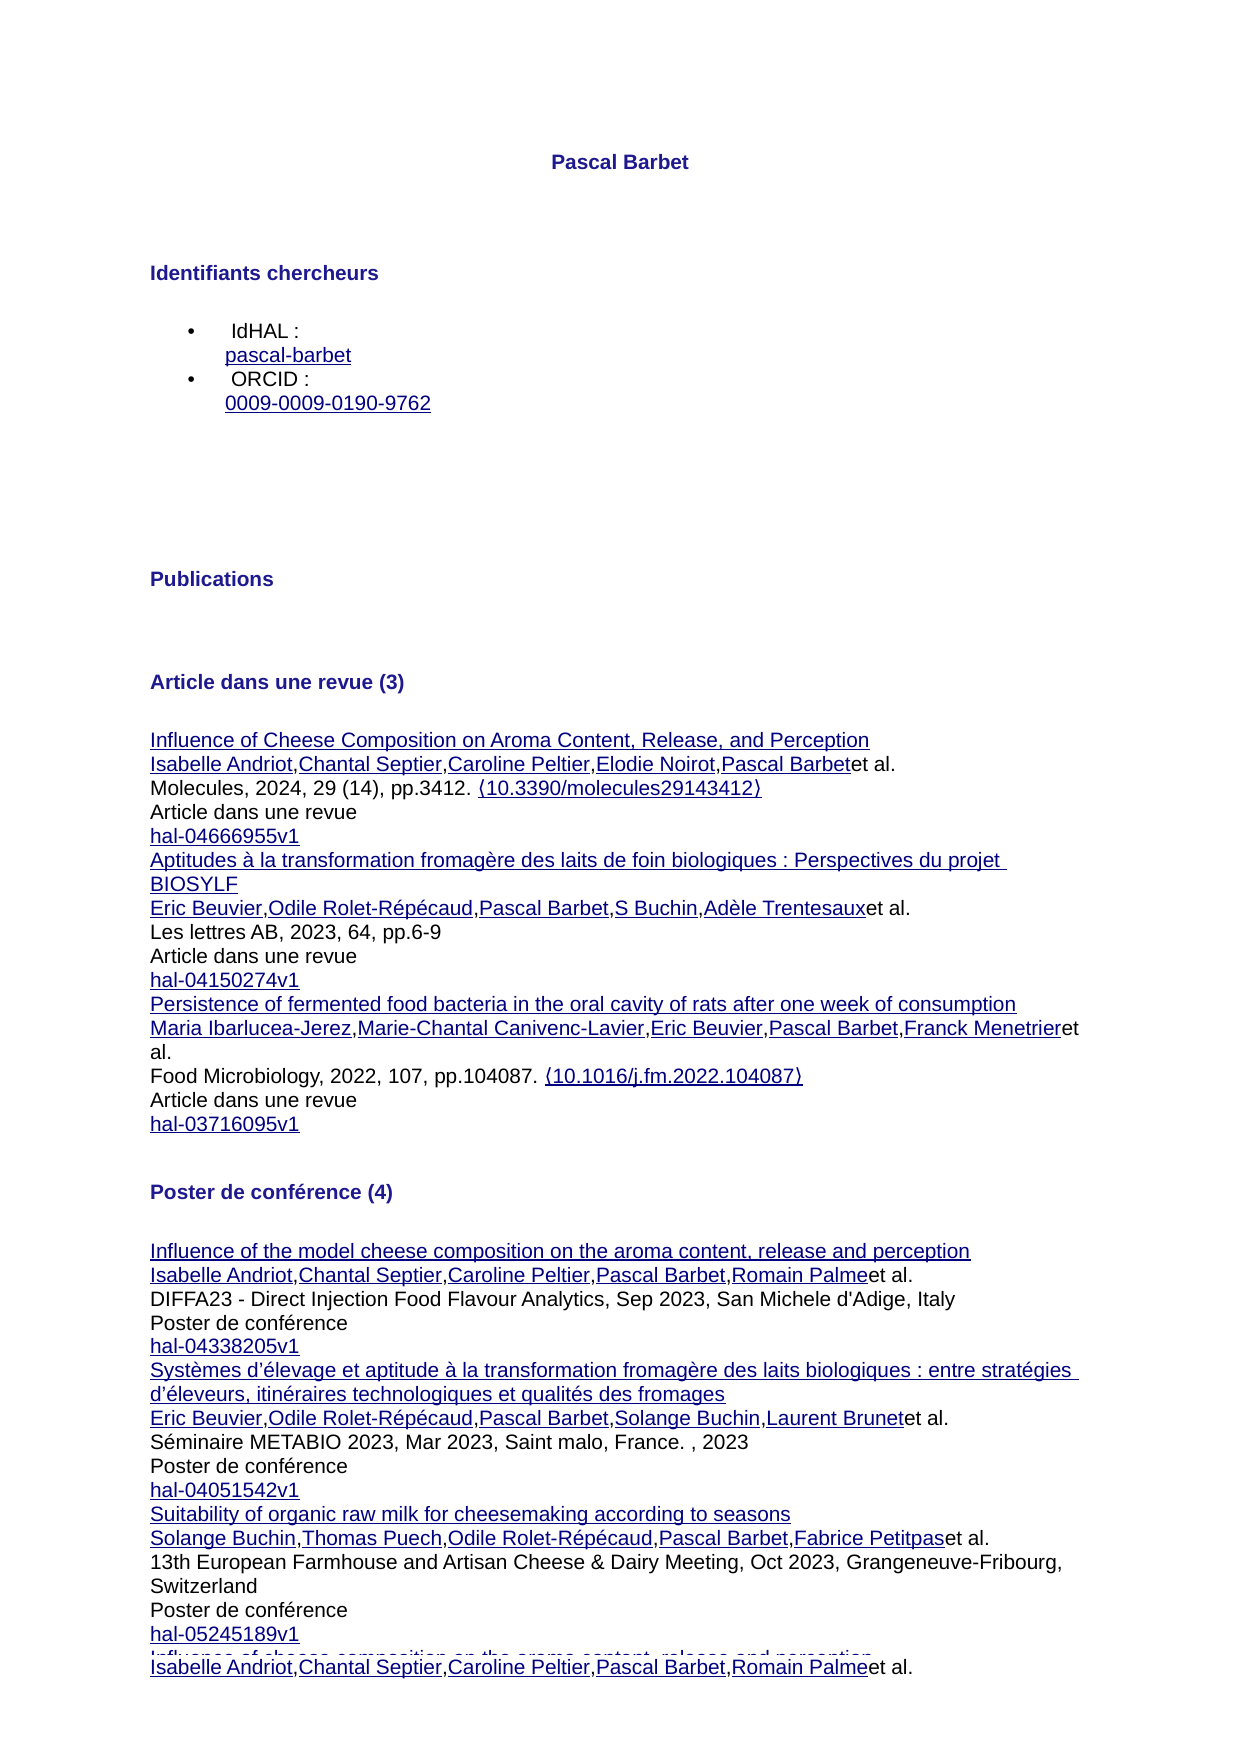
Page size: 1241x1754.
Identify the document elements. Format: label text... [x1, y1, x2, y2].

table_header Influence of Cheese Composition on Aroma Content, Release, and Perception Isabelle Andriot,Chantal Septier,Caroline Peltier,Elodie Noirot,Pascal Barbetet al. Molecules, 2024, 29 (14), pp.3412. ⟨10.3390/molecules29143412⟩ Article dans une revue hal-04666955v1 [150, 728, 1090, 848]
subtitle Poster de conférence (4) [150, 1180, 1090, 1204]
table_header Influence of the model cheese composition on the aroma content, release and perception Isabelle Andriot,Chantal Septier,Caroline Peltier,Pascal Barbet,Romain Palmeet al. DIFFA23 - Direct Injection Food Flavour Analytics, Sep 2023, San Michele d'Adige, Italy Poster de conférence hal-04338205v1 [150, 1239, 1090, 1358]
table_cell Influence of cheese composition on the aroma content, release and perception Isabelle Andriot,Chantal Septier,Caroline Peltier,Pascal Barbet,Romain Palmeet al. [150, 1646, 1090, 1679]
subtitle Pascal Barbet [150, 150, 1090, 174]
table_cell Systèmes d’élevage et aptitude à la transformation fromagère des laits biologiques : entre stratégies d’éleveurs, itinéraires technologiques et qualités des fromages Eric Beuvier,Odile Rolet-Répécaud,Pascal Barbet,Solange Buchin,Laurent Brunetet al. Séminaire METABIO 2023, Mar 2023, Saint malo, France. , 2023 Poster de conférence hal-04051542v1 [150, 1358, 1090, 1502]
subtitle Identifiants chercheurs [150, 260, 1090, 284]
list 0009-0009-0190-9762 [187, 391, 1090, 414]
list ORCID : [187, 367, 1090, 391]
subtitle Article dans une revue (3) [150, 670, 1090, 694]
subtitle Publications [150, 567, 1090, 591]
table_cell Persistence of fermented food bacteria in the oral cavity of rats after one week of consumption Maria Ibarlucea-Jerez,Marie-Chantal Canivenc-Lavier,Eric Beuvier,Pascal Barbet,Franck Menetrieret al. Food Microbiology, 2022, 107, pp.104087. ⟨10.1016/j.fm.2022.104087⟩ Article dans une revue hal-03716095v1 [150, 992, 1090, 1135]
table_cell Suitability of organic raw milk for cheesemaking according to seasons Solange Buchin,Thomas Puech,Odile Rolet-Répécaud,Pascal Barbet,Fabrice Petitpaset al. 13th European Farmhouse and Artisan Cheese & Dairy Meeting, Oct 2023, Grangeneuve-Fribourg, Switzerland Poster de conférence hal-05245189v1 [150, 1502, 1090, 1646]
list IdHAL : [187, 319, 1090, 343]
table_cell Aptitudes à la transformation fromagère des laits de foin biologiques : Perspectives du projet BIOSYLF Eric Beuvier,Odile Rolet-Répécaud,Pascal Barbet,S Buchin,Adèle Trentesauxet al. Les lettres AB, 2023, 64, pp.6-9 Article dans une revue hal-04150274v1 [150, 848, 1090, 992]
list pascal-barbet [187, 343, 1090, 367]
